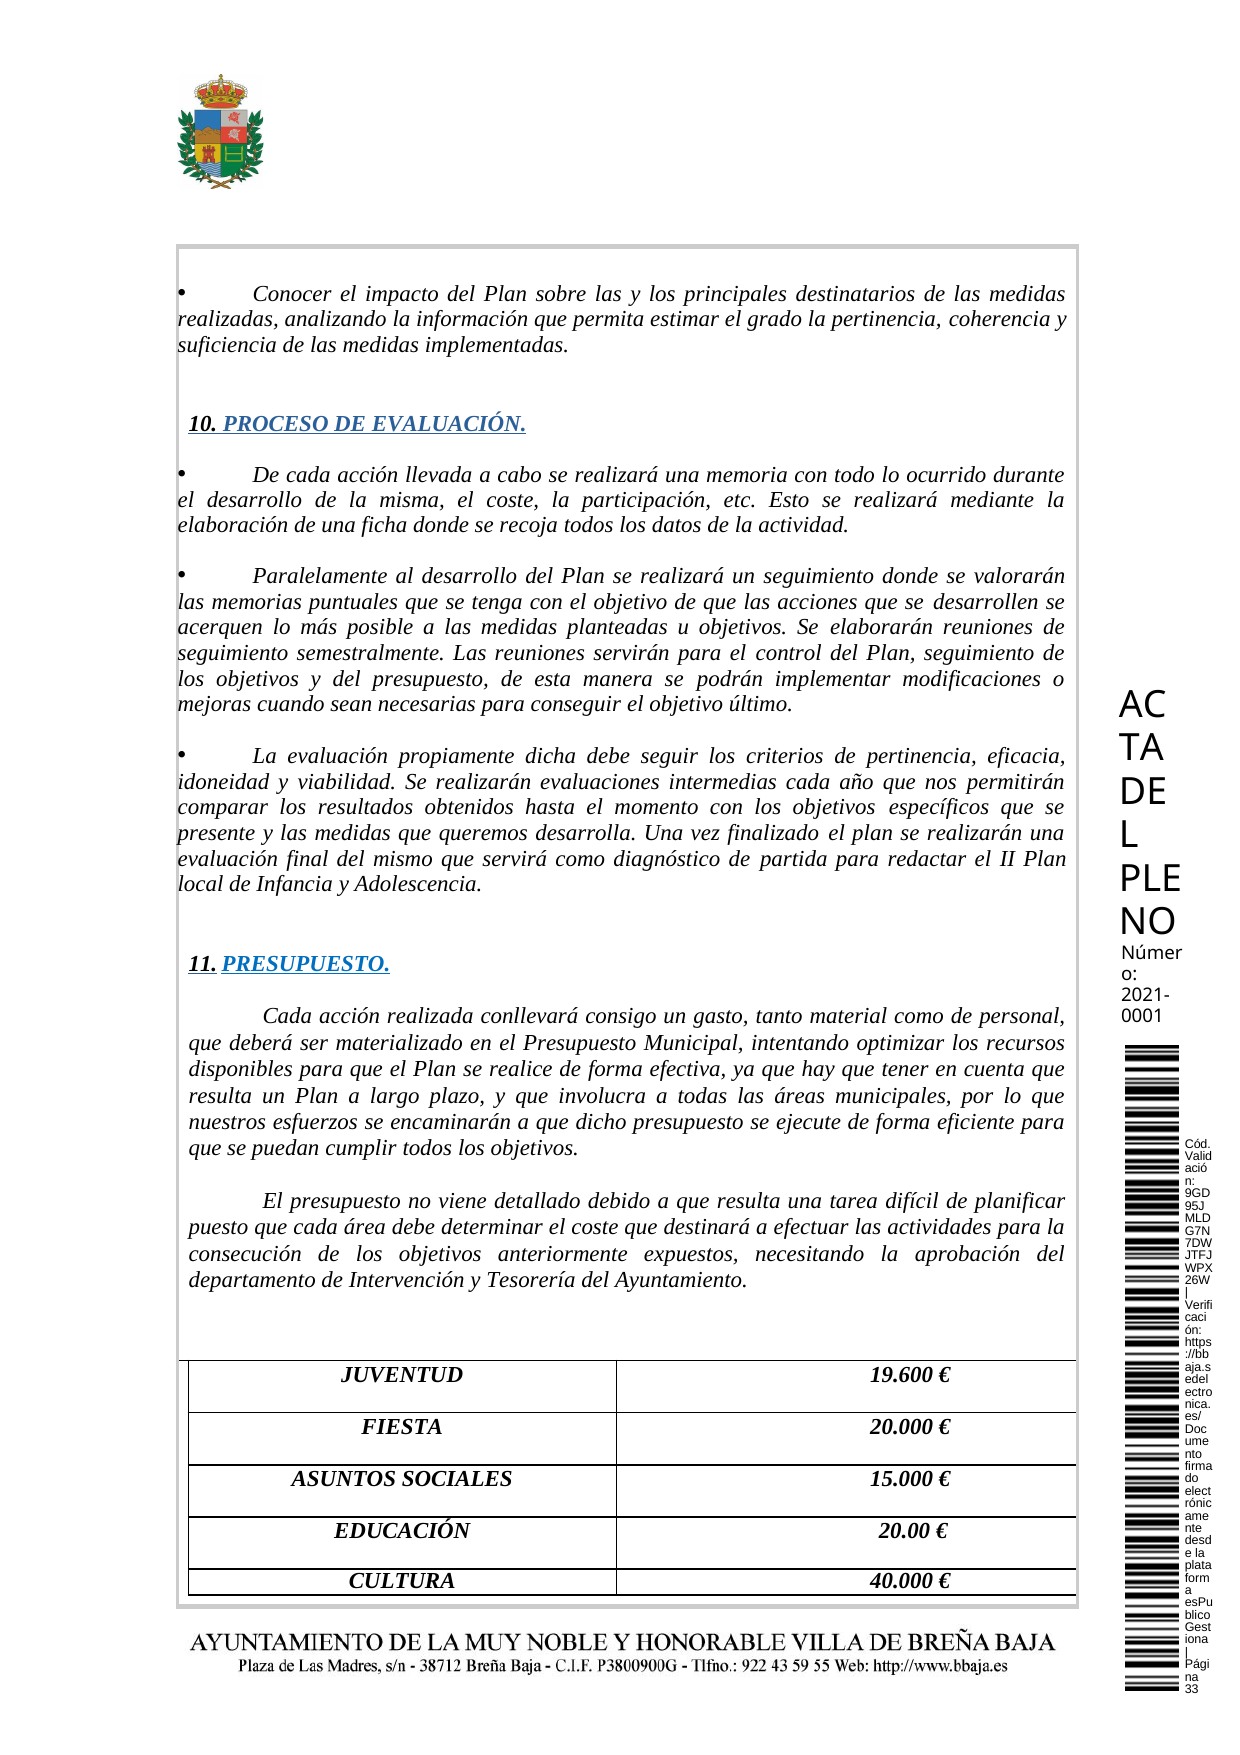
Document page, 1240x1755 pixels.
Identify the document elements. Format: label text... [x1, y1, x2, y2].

table_cell 20.000 € [617, 1413, 1076, 1464]
text Número: 2021-0001 Fecha: 25/01/2021 [1121, 943, 1185, 1027]
text ACTA DEL PLENO [1119, 682, 1185, 943]
table_cell [179, 1361, 188, 1412]
table_cell [617, 1596, 1076, 1604]
table_cell 15.000 € [617, 1466, 1076, 1516]
table_cell [179, 1568, 188, 1594]
table_cell EDUCACIÓN [189, 1518, 616, 1568]
table_cell CULTURA [189, 1570, 616, 1594]
table_cell ASUNTOS SOCIALES [189, 1466, 616, 1516]
table_cell [179, 1464, 188, 1516]
table_cell [179, 1516, 188, 1568]
table_cell 20.00 € [617, 1518, 1076, 1568]
table_cell 40.000 € [617, 1570, 1076, 1594]
table_cell [188, 1596, 617, 1604]
table_cell FIESTA [189, 1413, 616, 1464]
text Cód. Validación: 9GD95JMLDG7N7DWJTFJWPX26W | Verificación: https://bbaja.sedelectronica.es/ Documento firmado electrónicamente desde la plataforma esPublico Gestiona | Página 33 de 38 [1184, 1138, 1213, 1694]
table_cell [179, 1594, 188, 1604]
table_header Conocer el impacto del Plan sobre las y los principales destinatarios de las medidas realizadas, analizando la información que permita estimar el grado la pertinencia, coherencia y suficiencia de las medidas implementadas. PROCESO DE EVALUACIÓN. De cada acción llevada a cabo se realizará una memoria con todo lo ocurrido durante el desarrollo de la misma, el coste, la participación, etc. Esto se realizará mediante la elaboración de una ficha donde se recoja todos los datos de la actividad. Paralelamente al desarrollo del Plan se realizará un seguimiento donde se valorarán las memorias puntuales que se tenga con el objetivo de que las acciones que se desarrollen se acerquen lo más posible a las medidas planteadas u objetivos. Se elaborarán reuniones de seguimiento semestralmente. Las reuniones servirán para el control del Plan, seguimiento de los objetivos y del presupuesto, de esta manera se podrán implementar modificaciones o mejoras cuando sean necesarias para conseguir el objetivo último. La evaluación propiamente dicha debe seguir los criterios de pertinencia, eficacia, idoneidad y viabilidad. Se realizarán evaluaciones intermedias cada año que nos permitirán comparar los resultados obtenidos hasta el momento con los objetivos específicos que se presente y las medidas que queremos desarrolla. Una vez finalizado el plan se realizarán una evaluación final del mismo que servirá como diagnóstico de partida para redactar el II Plan local de Infancia y Adolescencia. PRESUPUESTO. Cada acción realizada conllevará consigo un gasto, tanto material como de personal, que deberá ser materializado en el Presupuesto Municipal, intentando optimizar los recursos disponibles para que el Plan se realice de forma efectiva, ya que hay que tener en cuenta que resulta un Plan a largo plazo, y que involucra a todas las áreas municipales, por lo que nuestros esfuerzos se encaminarán a que dicho presupuesto se ejecute de forma eficiente para que se puedan cumplir todos los objetivos. El presupuesto no viene detallado debido a que resulta una tarea difícil de planificar puesto que cada área debe determinar el coste que destinará a efectuar las actividades para la consecución de los objetivos anteriormente expuestos, necesitando la aprobación del departamento de Intervención y Tesorería del Ayuntamiento. [179, 249, 1076, 1359]
table_cell [179, 1412, 188, 1464]
table_cell 19.600 € [617, 1361, 1076, 1412]
table_cell JUVENTUD [189, 1361, 616, 1412]
